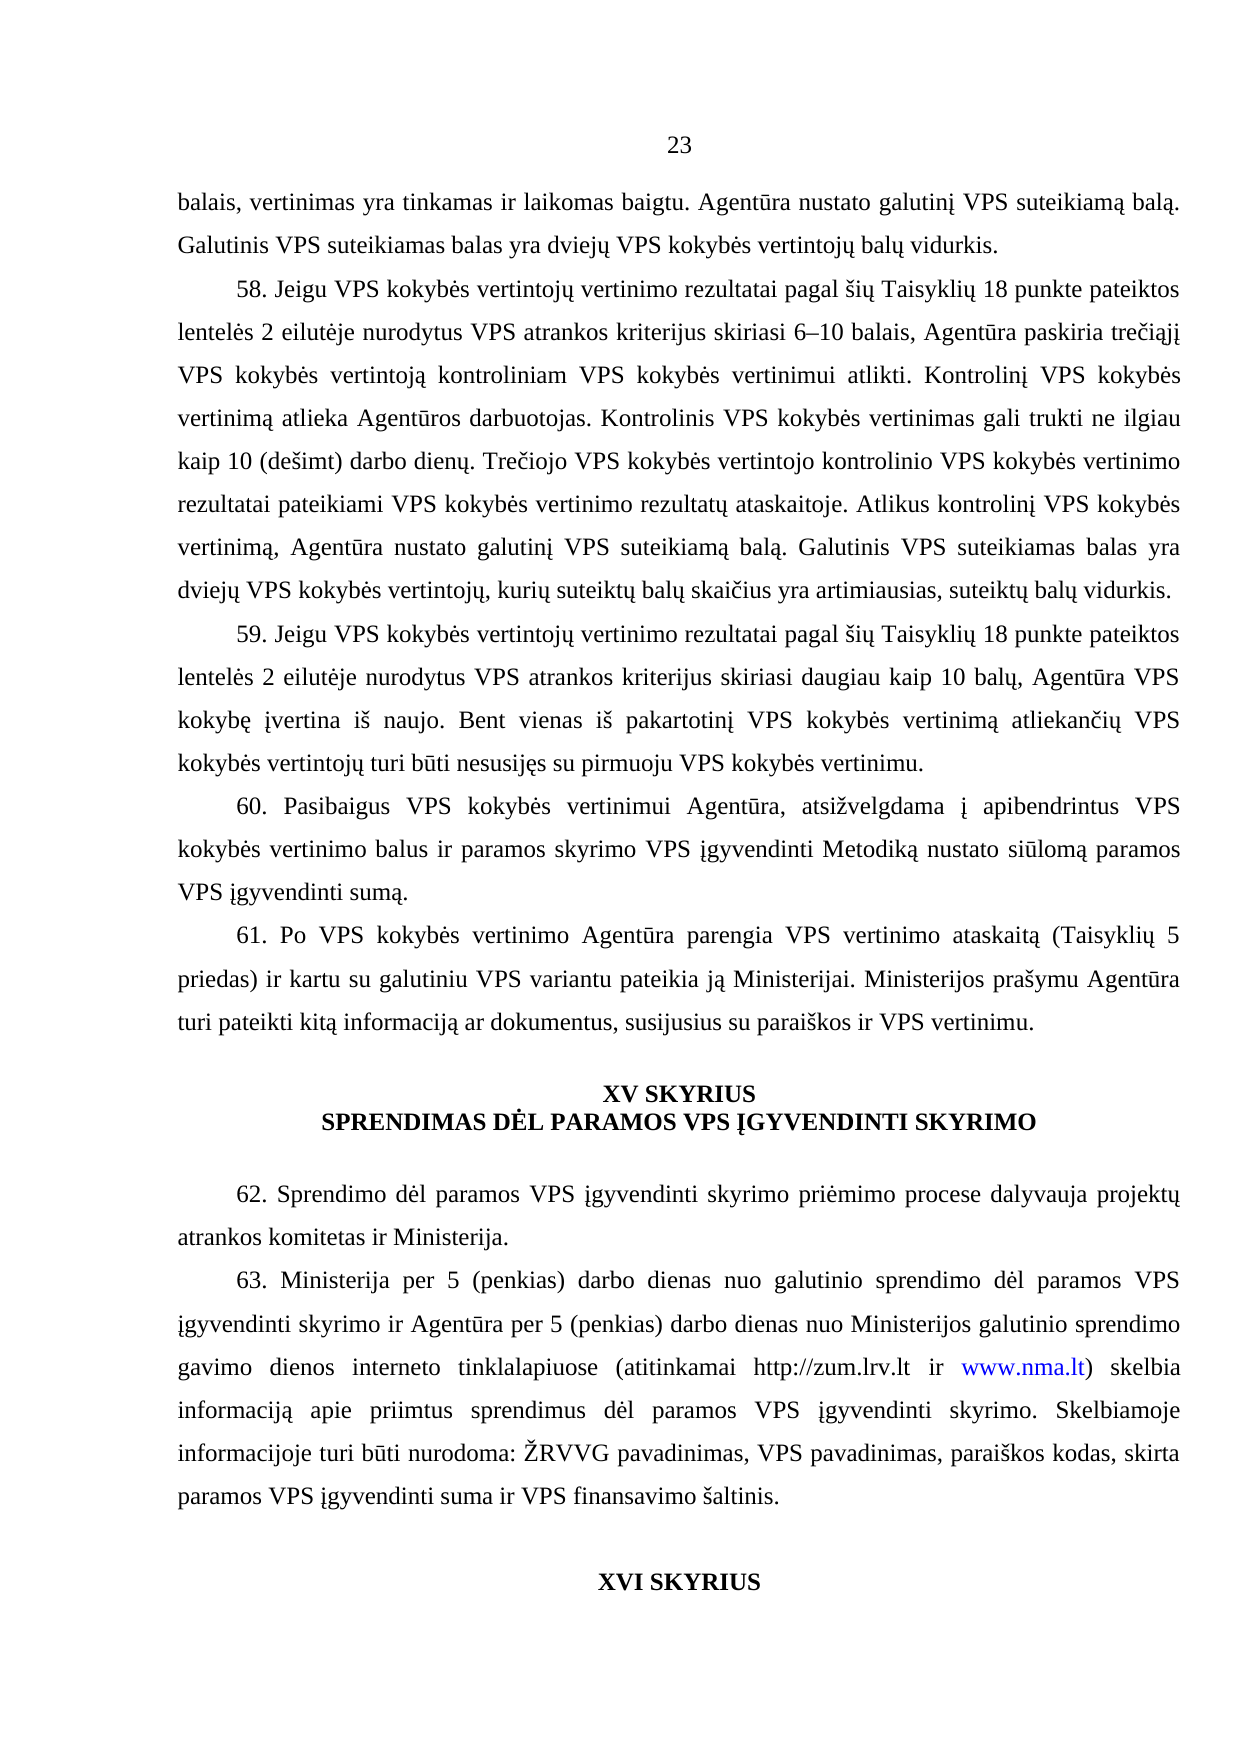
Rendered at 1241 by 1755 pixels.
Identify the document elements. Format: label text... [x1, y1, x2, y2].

text 62. Sprendimo dėl paramos VPS įgyvendinti skyrimo priėmimo procese dalyvauja projektų atrankos komitetas ir Ministerija. [177, 1179, 1181, 1251]
text 58. Jeigu VPS kokybės vertintojų vertinimo rezultatai pagal šių Taisyklių 18 punkte pateiktos lentelės 2 eilutėje nurodytus VPS atrankos kriterijus skiriasi 6–10 balais, Agentūra paskiria trečiąjį VPS kokybės vertintoją kontroliniam VPS kokybės vertinimui atlikti. Kontrolinį VPS kokybės vertinimą atlieka Agentūros darbuotojas. Kontrolinis VPS kokybės vertinimas gali trukti ne ilgiau kaip 10 (dešimt) darbo dienų. Trečiojo VPS kokybės vertintojo kontrolinio VPS kokybės vertinimo rezultatai pateikiami VPS kokybės vertinimo rezultatų ataskaitoje. Atlikus kontrolinį VPS kokybės vertinimą, Agentūra nustato galutinį VPS suteikiamą balą. Galutinis VPS suteikiamas balas yra dviejų VPS kokybės vertintojų, kurių suteiktų balų skaičius yra artimiausias, suteiktų balų vidurkis. [177, 274, 1181, 604]
text 59. Jeigu VPS kokybės vertintojų vertinimo rezultatai pagal šių Taisyklių 18 punkte pateiktos lentelės 2 eilutėje nurodytus VPS atrankos kriterijus skiriasi daugiau kaip 10 balų, Agentūra VPS kokybę įvertina iš naujo. Bent vienas iš pakartotinį VPS kokybės vertinimą atliekančių VPS kokybės vertintojų turi būti nesusijęs su pirmuoju VPS kokybės vertinimu. [177, 619, 1181, 777]
text 63. Ministerija per 5 (penkias) darbo dienas nuo galutinio sprendimo dėl paramos VPS įgyvendinti skyrimo ir Agentūra per 5 (penkias) darbo dienas nuo Ministerijos galutinio sprendimo gavimo dienos interneto tinklalapiuose (atitinkamai http://zum.lrv.lt ir www.nma.lt) skelbia informaciją apie priimtus sprendimus dėl paramos VPS įgyvendinti skyrimo. Skelbiamoje informacijoje turi būti nurodoma: ŽRVVG pavadinimas, VPS pavadinimas, paraiškos kodas, skirta paramos VPS įgyvendinti suma ir VPS finansavimo šaltinis. [177, 1266, 1181, 1510]
text XVI SKYRIUS [177, 1567, 1181, 1596]
text 60. Pasibaigus VPS kokybės vertinimui Agentūra, atsižvelgdama į apibendrintus VPS kokybės vertinimo balus ir paramos skyrimo VPS įgyvendinti Metodiką nustato siūlomą paramos VPS įgyvendinti sumą. [177, 791, 1181, 906]
text XV SKYRIUS [177, 1079, 1181, 1107]
text SPRENDIMAS DĖL PARAMOS VPS ĮGYVENDINTI SKYRIMO [177, 1107, 1181, 1136]
text balais, vertinimas yra tinkamas ir laikomas baigtu. Agentūra nustato galutinį VPS suteikiamą balą. Galutinis VPS suteikiamas balas yra dviejų VPS kokybės vertintojų balų vidurkis. [177, 187, 1181, 259]
text 61. Po VPS kokybės vertinimo Agentūra parengia VPS vertinimo ataskaitą (Taisyklių 5 priedas) ir kartu su galutiniu VPS variantu pateikia ją Ministerijai. Ministerijos prašymu Agentūra turi pateikti kitą informaciją ar dokumentus, susijusius su paraiškos ir VPS vertinimu. [177, 921, 1181, 1036]
